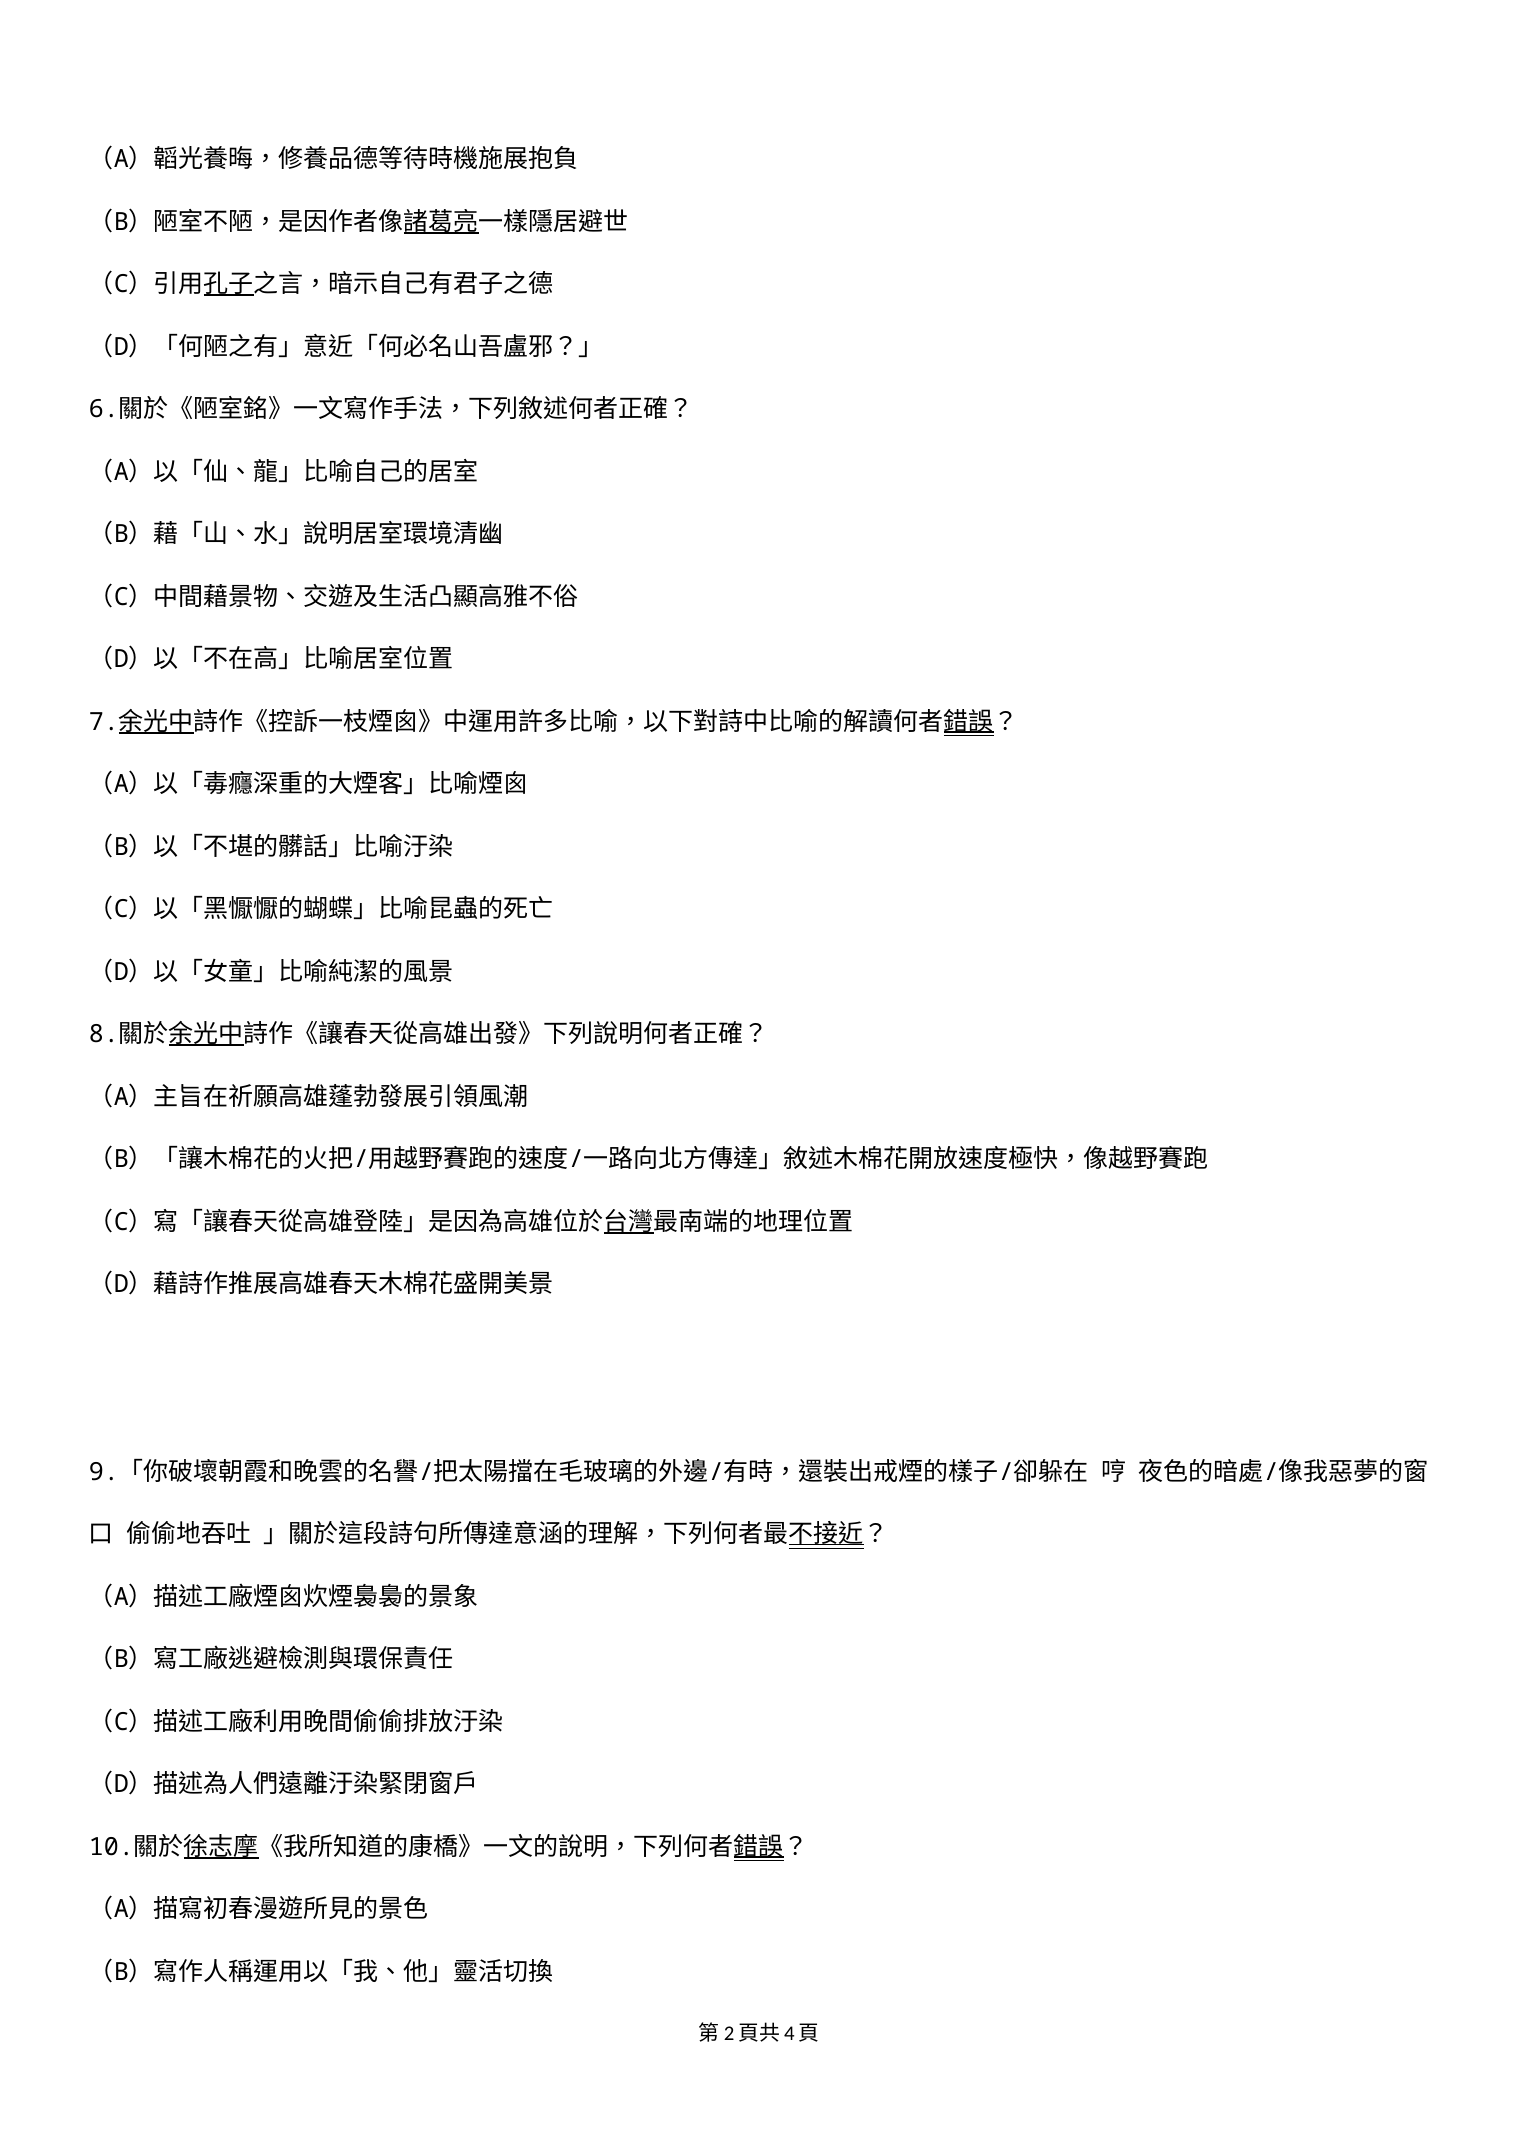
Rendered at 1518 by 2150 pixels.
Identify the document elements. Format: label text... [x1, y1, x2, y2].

text （B）寫工廠逃避檢測與環保責任 [89, 1615, 1429, 1677]
text （B）「讓木棉花的火把/用越野賽跑的速度/一路向北方傳達」敘述木棉花開放速度極快，像越野賽跑 [89, 1115, 1429, 1177]
text 9.「你破壞朝霞和晚雲的名譽/把太陽擋在毛玻璃的外邊/有時，還裝出戒煙的樣子/卻躲在 哼 夜色的暗處/像我惡夢的窗 口 偷偷地吞吐 」關於這段詩句所傳達意涵的理解，下列何者最不接近？ [89, 1427, 1429, 1552]
text （B）藉「山、水」說明居室環境清幽 [89, 490, 1429, 552]
text （D）「何陋之有」意近「何必名山吾盧邪？」 [89, 302, 1429, 365]
text （A）主旨在祈願高雄蓬勃發展引領風潮 [89, 1052, 1429, 1115]
text （D）藉詩作推展高雄春天木棉花盛開美景 [89, 1240, 1429, 1302]
text （C）引用孔子之言，暗示自己有君子之德 [89, 240, 1429, 302]
text 8.關於余光中詩作《讓春天從高雄出發》下列說明何者正確？ [89, 990, 1429, 1052]
text （A）以「毒癮深重的大煙客」比喻煙囪 [89, 740, 1429, 802]
text （A）描寫初春漫遊所見的景色 [89, 1865, 1429, 1927]
text （C）以「黑懨懨的蝴蝶」比喻昆蟲的死亡 [89, 865, 1429, 927]
text （D）以「女童」比喻純潔的風景 [89, 927, 1429, 990]
text （D）描述為人們遠離汙染緊閉窗戶 [89, 1740, 1429, 1802]
text （B）陋室不陋，是因作者像諸葛亮一樣隱居避世 [89, 177, 1429, 240]
text （C）寫「讓春天從高雄登陸」是因為高雄位於台灣最南端的地理位置 [89, 1177, 1429, 1240]
text 7.余光中詩作《控訴一枝煙囪》中運用許多比喻，以下對詩中比喻的解讀何者錯誤？ [89, 677, 1429, 740]
text （A）韜光養晦，修養品德等待時機施展抱負 [89, 115, 1429, 177]
text 10.關於徐志摩《我所知道的康橋》一文的說明，下列何者錯誤？ [89, 1802, 1429, 1865]
text （C）描述工廠利用晚間偷偷排放汙染 [89, 1677, 1429, 1740]
text （A）以「仙、龍」比喻自己的居室 [89, 427, 1429, 490]
text （C）中間藉景物、交遊及生活凸顯高雅不俗 [89, 552, 1429, 615]
text 6.關於《陋室銘》一文寫作手法，下列敘述何者正確？ [89, 365, 1429, 427]
text （A）描述工廠煙囪炊煙裊裊的景象 [89, 1552, 1429, 1615]
text （B）寫作人稱運用以「我、他」靈活切換 [89, 1927, 1429, 1990]
text （D）以「不在高」比喻居室位置 [89, 615, 1429, 677]
text （B）以「不堪的髒話」比喻汙染 [89, 802, 1429, 865]
